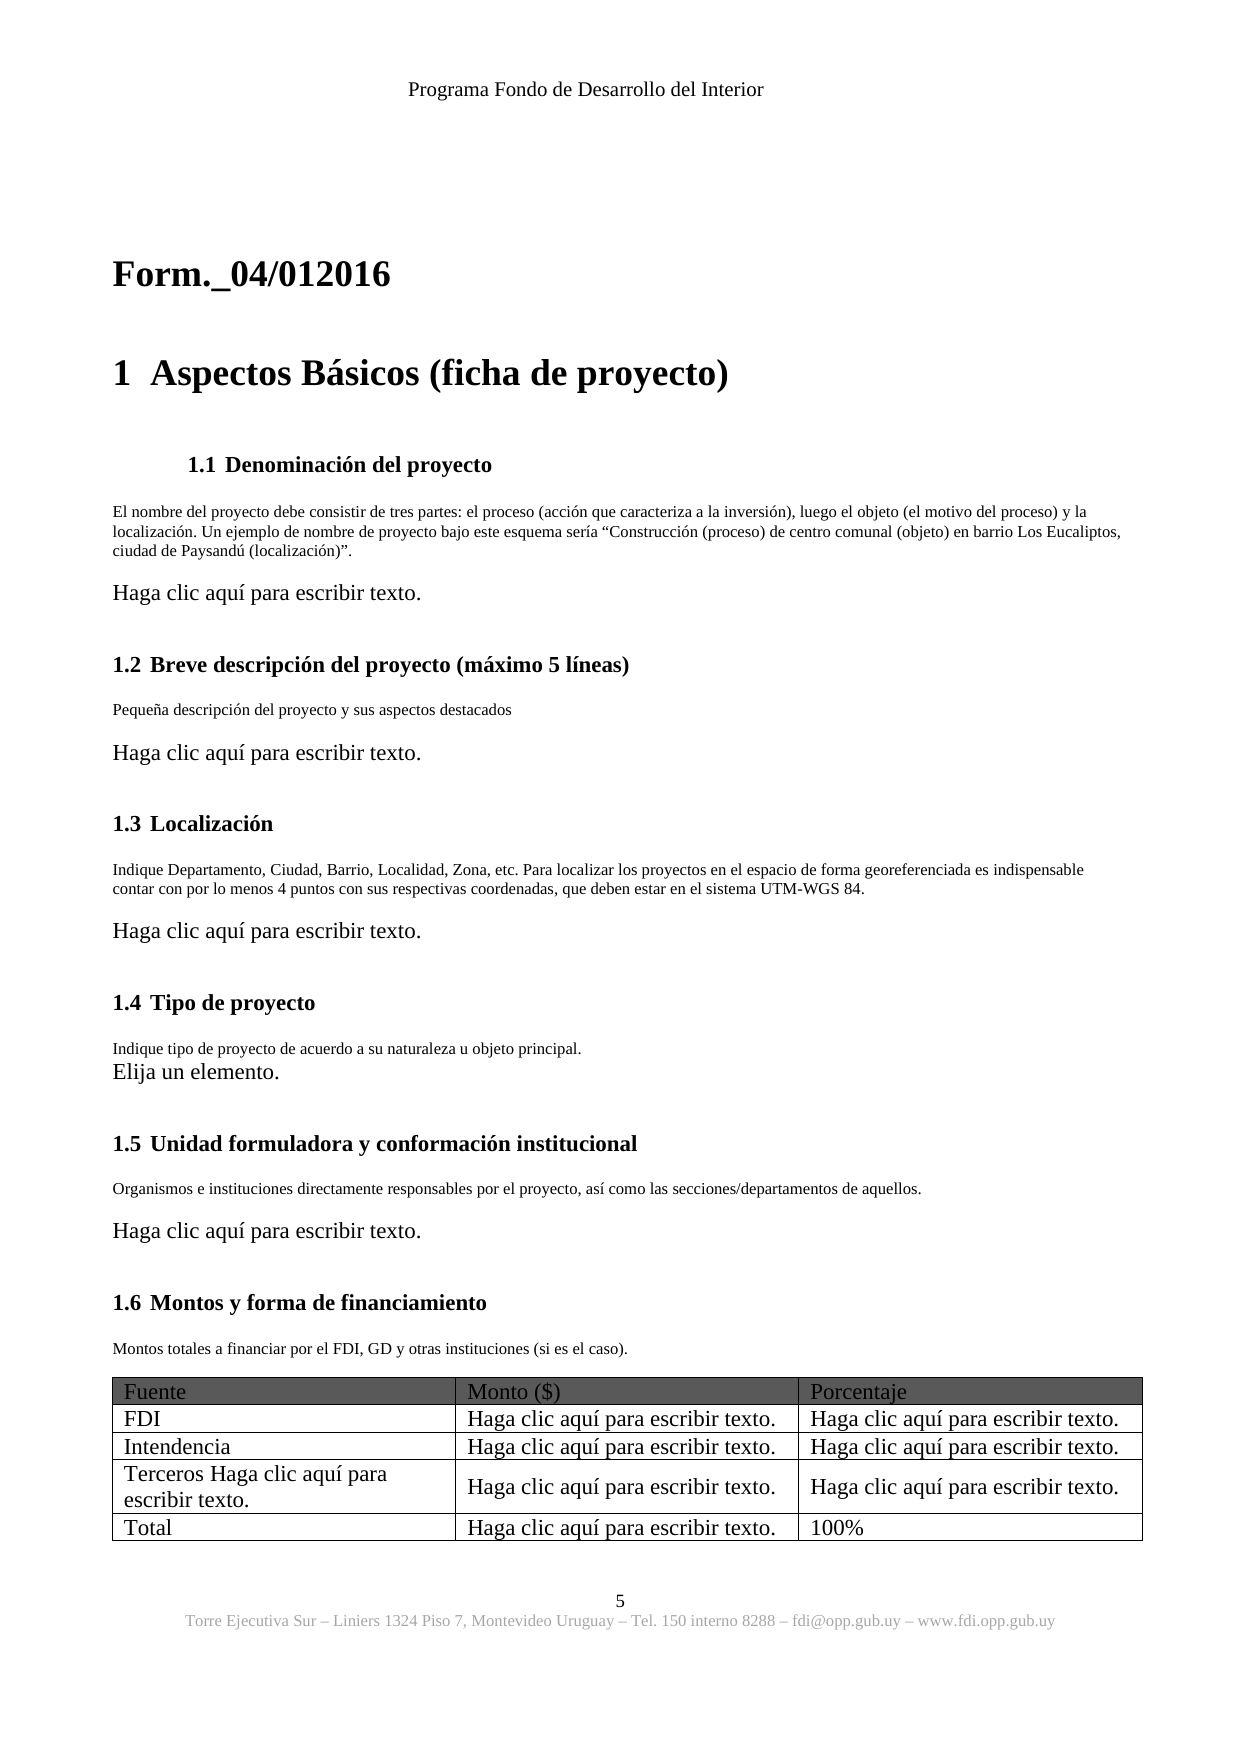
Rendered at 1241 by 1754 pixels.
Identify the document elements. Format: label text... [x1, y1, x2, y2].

text Elija un elemento. [112, 1058, 1128, 1084]
table_cell Haga clic aquí para escribir texto. [456, 1460, 798, 1513]
text Pequeña descripción del proyecto y sus aspectos destacados [112, 700, 1128, 719]
text Montos totales a financiar por el FDI, GD y otras instituciones (si es el caso). [112, 1338, 1128, 1358]
text Haga clic aquí para escribir texto. [112, 917, 1128, 944]
text Indique tipo de proyecto de acuerdo a su naturaleza u objeto principal. [112, 1038, 1128, 1058]
table_cell Haga clic aquí para escribir texto. [799, 1460, 1142, 1513]
table_header Fuente [113, 1378, 455, 1404]
table_cell Haga clic aquí para escribir texto. [799, 1405, 1142, 1432]
list Aspectos Básicos (ficha de proyecto) [112, 351, 1128, 394]
text Indique Departamento, Ciudad, Barrio, Localidad, Zona, etc. Para localizar los proyectos en el espacio de forma georeferenciada es indispensable contar con por lo menos 4 puntos con sus respectivas coordenadas, que deben estar en el sistema UTM-WGS 84. [112, 860, 1128, 898]
table_cell Haga clic aquí para escribir texto. [456, 1514, 798, 1540]
text Haga clic aquí para escribir texto. [112, 1217, 1128, 1244]
table_cell FDI [113, 1405, 455, 1432]
table_cell 100% [799, 1514, 1142, 1540]
text Haga clic aquí para escribir texto. [112, 738, 1128, 765]
table_header Monto ($) [456, 1378, 798, 1404]
text Organismos e instituciones directamente responsables por el proyecto, así como las secciones/departamentos de aquellos. [112, 1179, 1128, 1198]
table_cell Intendencia [113, 1433, 455, 1459]
text El nombre del proyecto debe consistir de tres partes: el proceso (acción que caracteriza a la inversión), luego el objeto (el motivo del proceso) y la localización. Un ejemplo de nombre de proyecto bajo este esquema sería “Construcción (proceso) de centro comunal (objeto) en barrio Los Eucaliptos, ciudad de Paysandú (localización)”. [112, 502, 1128, 560]
list Tipo de proyecto [112, 989, 1128, 1016]
table_cell Haga clic aquí para escribir texto. [456, 1405, 798, 1432]
list Localización [112, 810, 1128, 837]
table_cell Haga clic aquí para escribir texto. [456, 1433, 798, 1459]
list Breve descripción del proyecto (máximo 5 líneas) [112, 651, 1128, 677]
table_cell Haga clic aquí para escribir texto. [799, 1433, 1142, 1459]
table_header Porcentaje [799, 1378, 1142, 1404]
table_cell Terceros Haga clic aquí para escribir texto. [113, 1460, 455, 1513]
list Unidad formuladora y conformación institucional [112, 1129, 1128, 1156]
list Montos y forma de financiamiento [112, 1289, 1128, 1316]
table_cell Total [113, 1514, 455, 1540]
list Denominación del proyecto [187, 451, 1128, 478]
subtitle Form._04/012016 [112, 251, 1128, 294]
text Haga clic aquí para escribir texto. [112, 579, 1128, 605]
